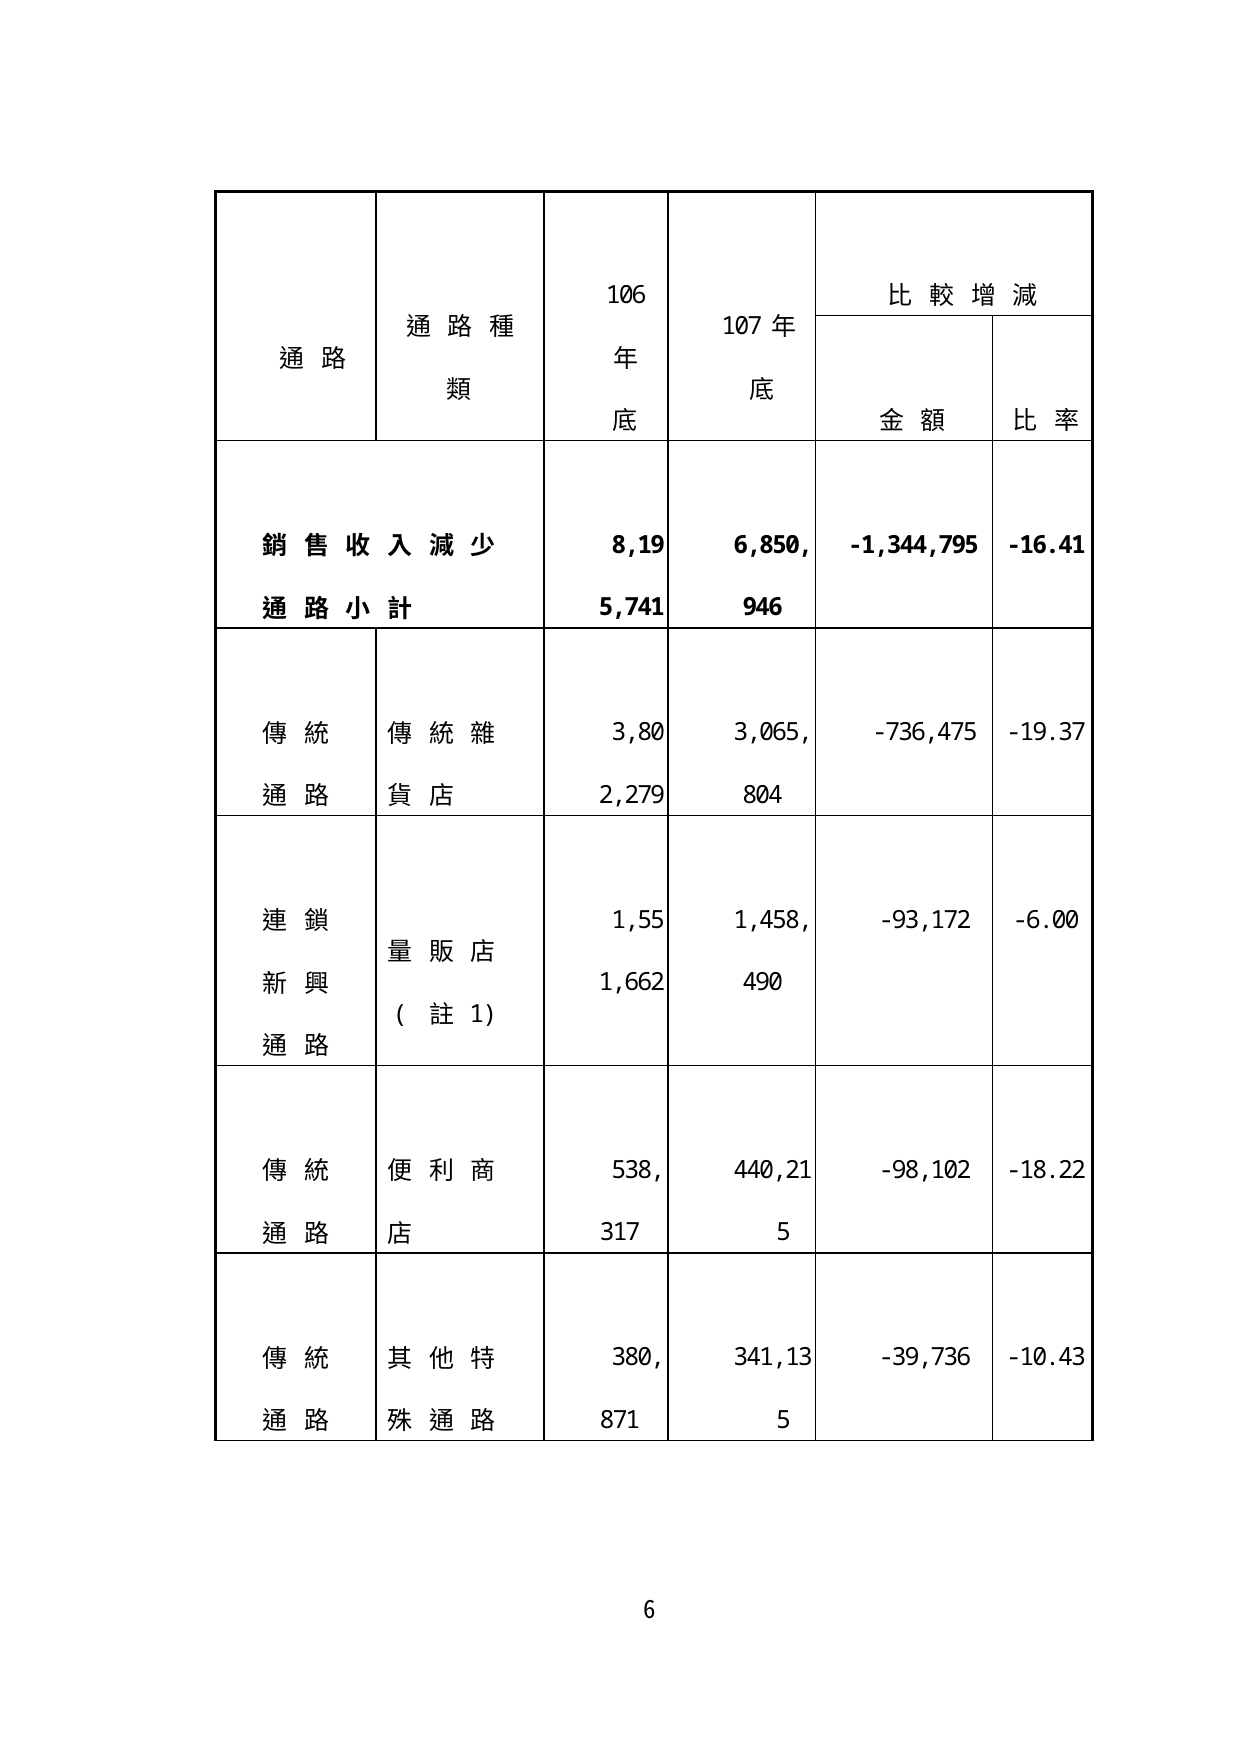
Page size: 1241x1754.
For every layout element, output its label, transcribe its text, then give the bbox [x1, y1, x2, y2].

table_cell -18.22 [993, 1066, 1091, 1252]
table_cell 銷售收入減少通路小計 [217, 441, 543, 627]
table_cell 傳統雜貨店 [377, 629, 543, 814]
table_cell -16.41 [993, 441, 1091, 627]
table_cell 傳統通路 [217, 629, 375, 814]
table_cell 便利商店 [377, 1066, 543, 1252]
table_cell -39,736 [816, 1254, 992, 1439]
table_cell 3,802,279 [545, 629, 667, 814]
table_cell 538,317 [545, 1066, 667, 1252]
table_cell 量販店(註1) [377, 816, 543, 1064]
table_cell 傳統通路 [217, 1254, 375, 1439]
table_cell 金額 [816, 316, 992, 439]
table_cell 380,871 [545, 1254, 667, 1439]
table_cell -10.43 [993, 1254, 1091, 1439]
table_cell 6,850,946 [669, 441, 815, 627]
table_cell -736,475 [816, 629, 992, 814]
table_cell 連鎖新興通路 [217, 816, 375, 1064]
table_header 107年底 [669, 193, 815, 439]
table_header 通路 [217, 193, 375, 439]
table_cell 比率 [993, 316, 1091, 439]
table_header 106年底 [545, 193, 667, 439]
table_cell -1,344,795 [816, 441, 992, 627]
table_cell 440,215 [669, 1066, 815, 1252]
table_cell 1,458,490 [669, 816, 815, 1064]
table_header 通路種類 [377, 193, 543, 439]
table_cell 3,065,804 [669, 629, 815, 814]
table_cell -93,172 [816, 816, 992, 1064]
table_cell 8,195,741 [545, 441, 667, 627]
table_cell -6.00 [993, 816, 1091, 1064]
table_cell -19.37 [993, 629, 1091, 814]
table_cell 1,551,662 [545, 816, 667, 1064]
table_cell 傳統通路 [217, 1066, 375, 1252]
table_cell 341,135 [669, 1254, 815, 1439]
table_cell -98,102 [816, 1066, 992, 1252]
table_cell 其他特殊通路 [377, 1254, 543, 1439]
table_header 比較增減 [816, 193, 1091, 314]
